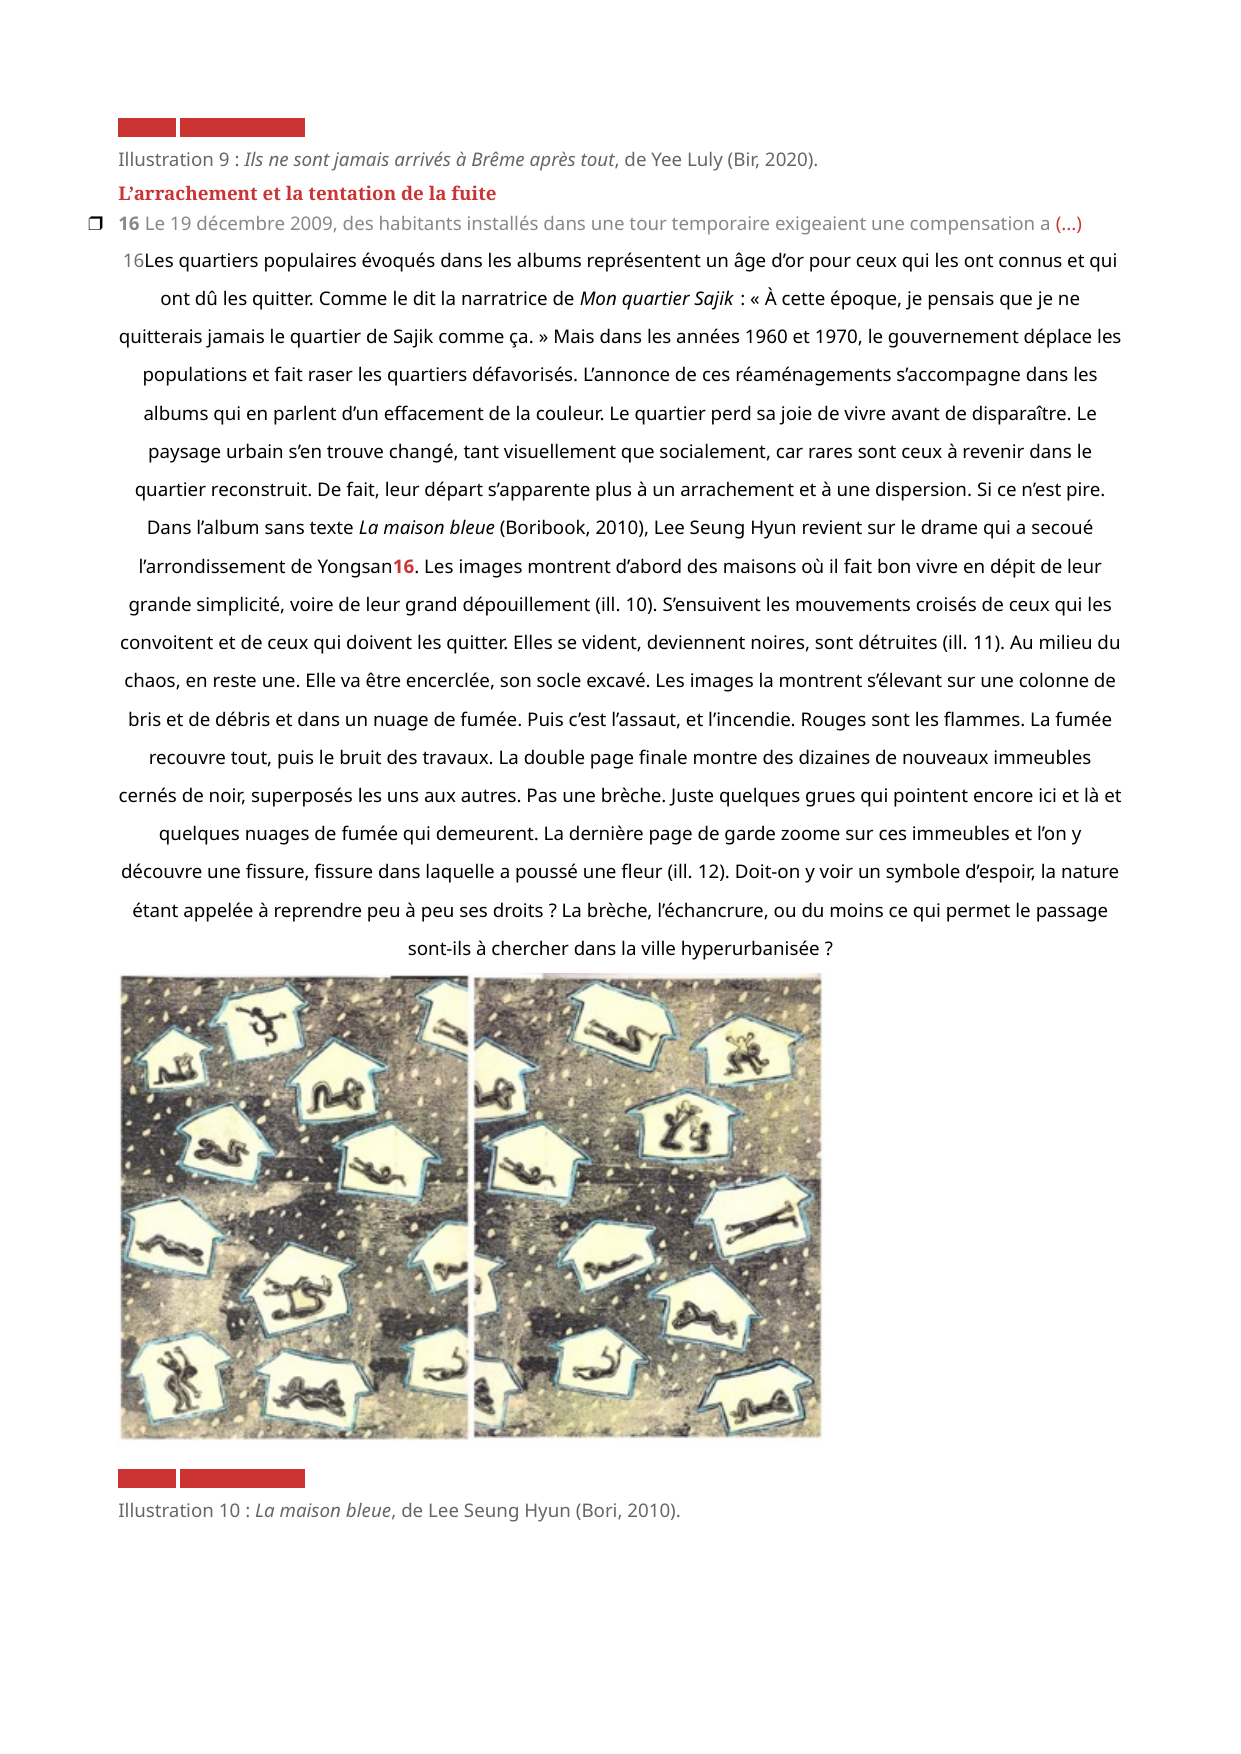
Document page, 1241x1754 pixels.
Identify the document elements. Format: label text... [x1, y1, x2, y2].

text Agrandir Original (jpeg, 79k) [118, 1469, 1122, 1488]
text Illustration 10 : La maison bleue, de Lee Seung Hyun (Bori, 2010). [118, 1498, 1122, 1523]
subtitle L’arrachement et la tentation de la fuite [118, 180, 1122, 205]
text Illustration 9 : Ils ne sont jamais arrivés à Brême après tout, de Yee Luly (Bir, 2020). [118, 147, 1122, 172]
picture [118, 973, 826, 1446]
list 16 Le 19 décembre 2009, des habitants installés dans une tour temporaire exigeaient une compensation a (...) [118, 210, 1122, 236]
text Agrandir Original (jpeg, 54k) [118, 118, 1122, 137]
text 16Les quartiers populaires évoqués dans les albums représentent un âge d’or pour ceux qui les ont connus et qui ont dû les quitter. Comme le dit la narratrice de Mon quartier Sajik : « À cette époque, je pensais que je ne quitterais jamais le quartier de Sajik comme ça. » Mais dans les années 1960 et 1970, le gouvernement déplace les populations et fait raser les quartiers défavorisés. L’annonce de ces réaménagements s’accompagne dans les albums qui en parlent d’un effacement de la couleur. Le quartier perd sa joie de vivre avant de disparaître. Le paysage urbain s’en trouve changé, tant visuellement que socialement, car rares sont ceux à revenir dans le quartier reconstruit. De fait, leur départ s’apparente plus à un arrachement et à une dispersion. Si ce n’est pire. Dans l’album sans texte La maison bleue (Boribook, 2010), Lee Seung Hyun revient sur le drame qui a secoué l’arrondissement de Yongsan16. Les images montrent d’abord des maisons où il fait bon vivre en dépit de leur grande simplicité, voire de leur grand dépouillement (ill. 10). S’ensuivent les mouvements croisés de ceux qui les convoitent et de ceux qui doivent les quitter. Elles se vident, deviennent noires, sont détruites (ill. 11). Au milieu du chaos, en reste une. Elle va être encerclée, son socle excavé. Les images la montrent s’élevant sur une colonne de bris et de débris et dans un nuage de fumée. Puis c’est l’assaut, et l’incendie. Rouges sont les flammes. La fumée recouvre tout, puis le bruit des travaux. La double page finale montre des dizaines de nouveaux immeubles cernés de noir, superposés les uns aux autres. Pas une brèche. Juste quelques grues qui pointent encore ici et là et quelques nuages de fumée qui demeurent. La dernière page de garde zoome sur ces immeubles et l’on y découvre une fissure, fissure dans laquelle a poussé une fleur (ill. 12). Doit-on y voir un symbole d’espoir, la nature étant appelée à reprendre peu à peu ses droits ? La brèche, l’échancrure, ou du moins ce qui permet le passage sont-ils à chercher dans la ville hyperurbanisée ? [118, 247, 1122, 961]
